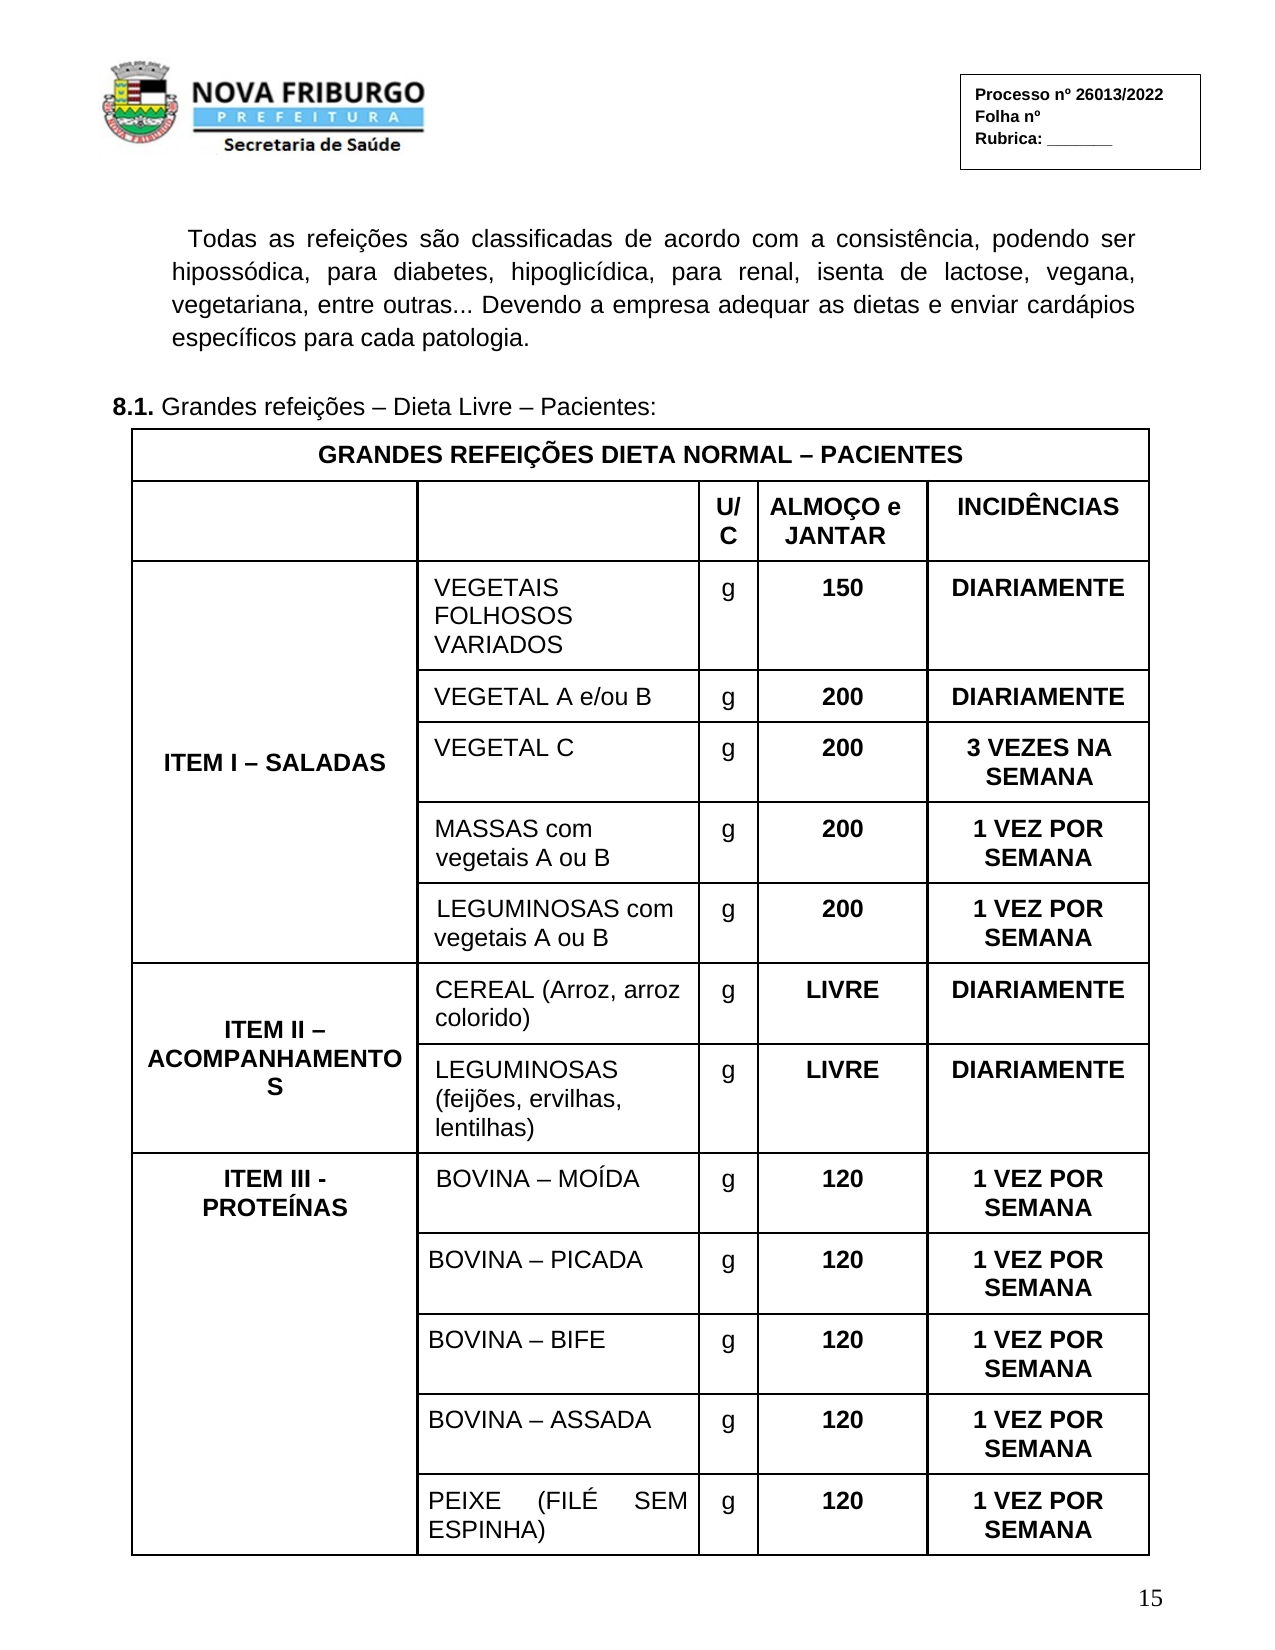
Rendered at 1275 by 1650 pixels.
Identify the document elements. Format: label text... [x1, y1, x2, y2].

table_cell g [700, 1475, 757, 1554]
table_cell 150 [759, 562, 926, 669]
table_cell 1 VEZ POR SEMANA [929, 1234, 1148, 1312]
table_cell 1 VEZ POR SEMANA [929, 1475, 1148, 1554]
table_cell ITEM II – ACOMPANHAMENTOS [133, 964, 416, 1152]
table_cell 1 VEZ POR SEMANA [929, 803, 1148, 882]
table_cell 200 [759, 723, 926, 801]
table_cell 1 VEZ POR SEMANA [929, 1315, 1148, 1393]
table_cell g [700, 562, 757, 669]
table_cell LIVRE [759, 964, 926, 1042]
table_cell 200 [759, 671, 926, 721]
table_cell 1 VEZ POR SEMANA [929, 1154, 1148, 1232]
table_cell g [700, 1234, 757, 1312]
table_cell BOVINA – ASSADA [419, 1395, 698, 1473]
table_cell 1 VEZ POR SEMANA [929, 884, 1148, 962]
table_cell g [700, 964, 757, 1042]
table_cell VEGETAL A e/ou B [419, 671, 698, 721]
table_cell 3 VEZES NA SEMANA [929, 723, 1148, 801]
table_cell DIARIAMENTE [929, 1045, 1148, 1152]
table_cell INCIDÊNCIAS [929, 482, 1148, 560]
table_cell g [700, 1154, 757, 1232]
table_cell U/C [700, 482, 757, 560]
table_cell LEGUMINOSAS (feijões, ervilhas, lentilhas) [419, 1045, 698, 1152]
table_cell 120 [759, 1395, 926, 1473]
table_cell 200 [759, 884, 926, 962]
table_cell g [700, 884, 757, 962]
table_cell g [700, 1045, 757, 1152]
table_cell VEGETAL C [419, 723, 698, 801]
table_header GRANDES REFEIÇÕES DIETA NORMAL – PACIENTES [133, 430, 1148, 479]
table_cell g [700, 1395, 757, 1473]
table_cell 120 [759, 1154, 926, 1232]
table_cell g [700, 803, 757, 882]
table_cell g [700, 723, 757, 801]
picture [99, 57, 427, 161]
table_cell 120 [759, 1234, 926, 1312]
text 8.1. Grandes refeições – Dieta Livre – Pacientes: [112, 392, 1137, 421]
table_cell DIARIAMENTE [929, 562, 1148, 669]
table_cell LEGUMINOSAS com vegetais A ou B [419, 884, 698, 962]
table_cell g [700, 671, 757, 721]
table_cell 120 [759, 1315, 926, 1393]
table_cell BOVINA – MOÍDA [419, 1154, 698, 1232]
table_cell BOVINA – BIFE [419, 1315, 698, 1393]
table_cell DIARIAMENTE [929, 964, 1148, 1042]
text Todas as refeições são classificadas de acordo com a consistência, podendo ser hipossódica, para diabetes, hipoglicídica, para renal, isenta de lactose, vegana, vegetariana, entre outras... Devendo a empresa adequar as dietas e enviar cardápios específicos para cada patologia. [172, 224, 1137, 352]
table_cell VEGETAIS FOLHOSOS VARIADOS [419, 562, 698, 669]
table_cell CEREAL (Arroz, arroz colorido) [419, 964, 698, 1042]
table_cell 120 [759, 1475, 926, 1554]
table_cell PEIXE (FILÉ SEM ESPINHA) [419, 1475, 698, 1554]
table_cell ALMOÇO e JANTAR [759, 482, 926, 560]
table_cell [133, 482, 416, 560]
table_cell DIARIAMENTE [929, 671, 1148, 721]
table_cell ITEM I – SALADAS [133, 562, 416, 962]
table_cell g [700, 1315, 757, 1393]
table_cell LIVRE [759, 1045, 926, 1152]
table_cell BOVINA – PICADA [419, 1234, 698, 1312]
table_cell 1 VEZ POR SEMANA [929, 1395, 1148, 1473]
table_cell ITEM III - PROTEÍNAS [133, 1154, 416, 1554]
table_cell [419, 482, 698, 560]
table_cell 200 [759, 803, 926, 882]
table_cell MASSAS com vegetais A ou B [419, 803, 698, 882]
